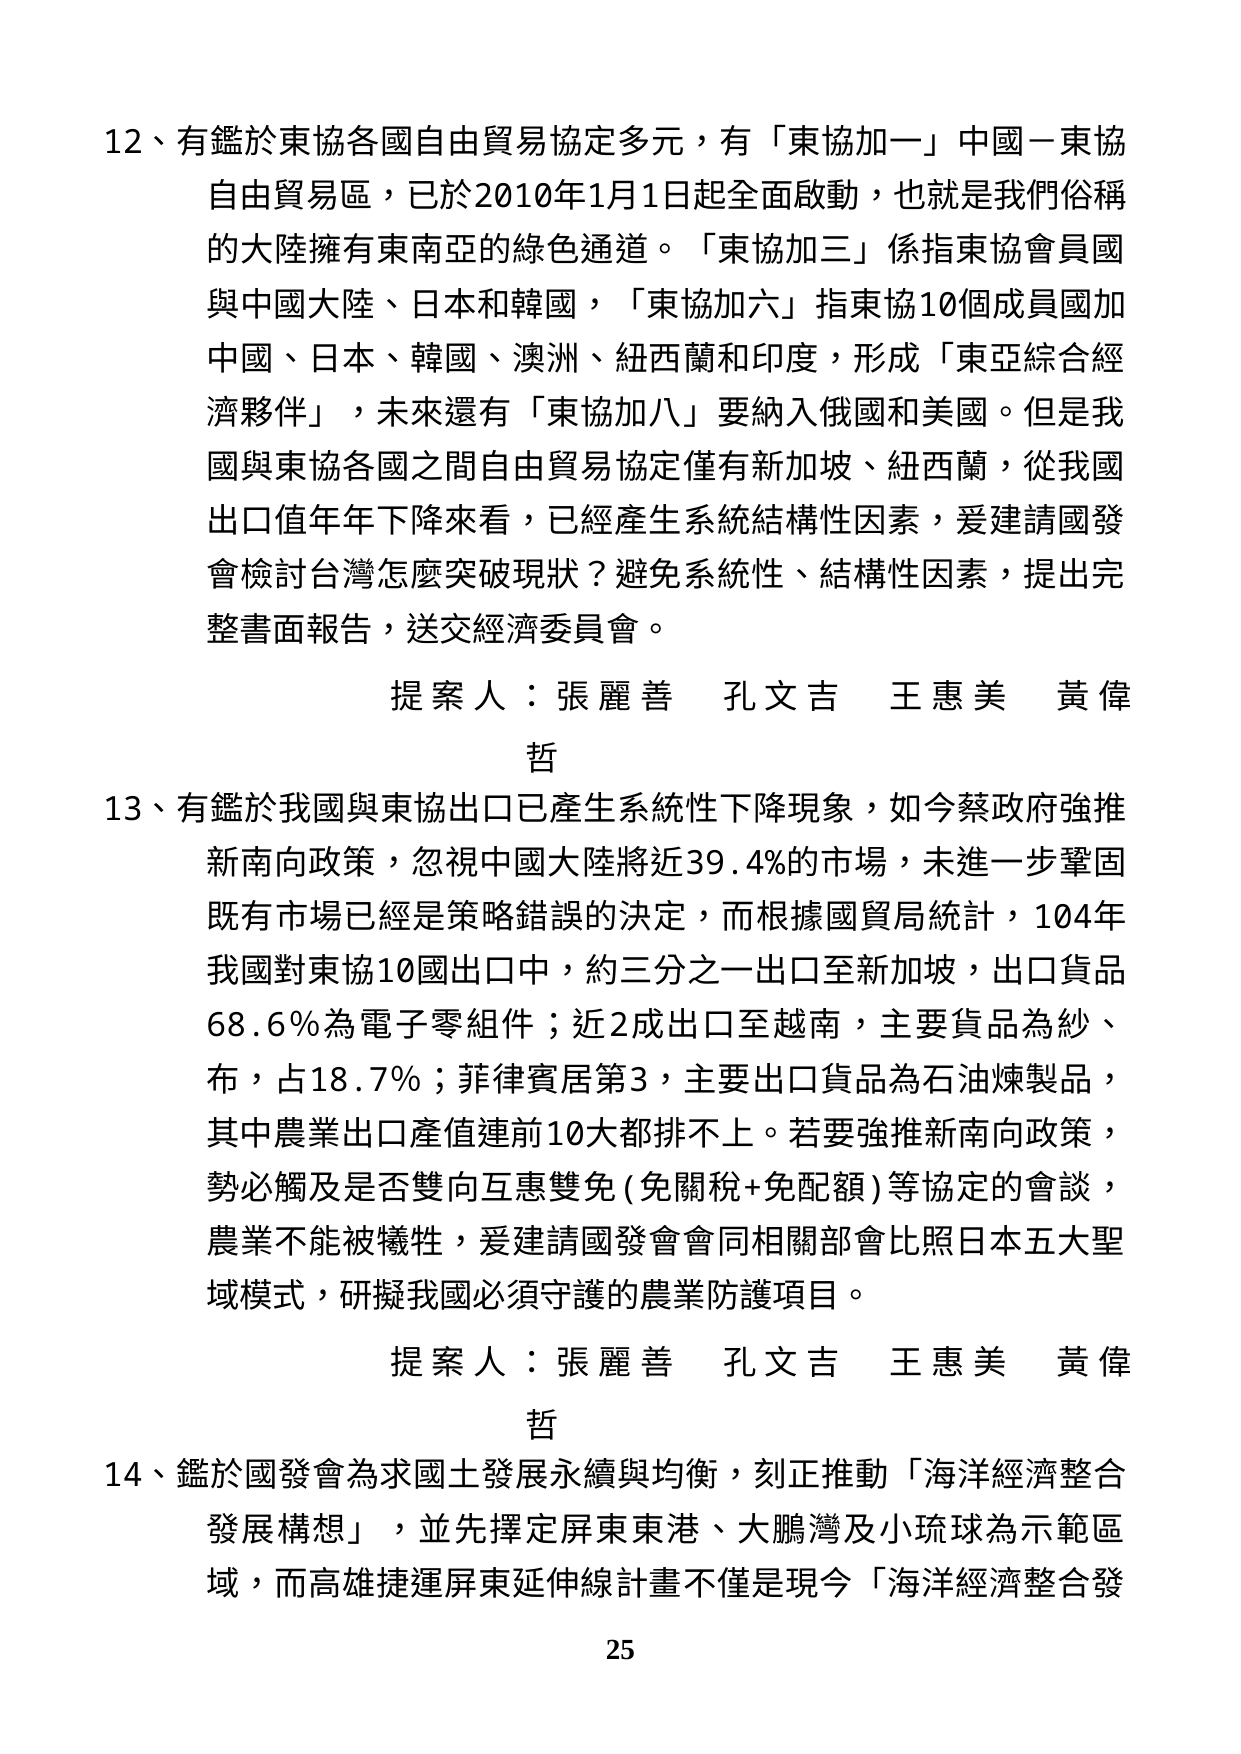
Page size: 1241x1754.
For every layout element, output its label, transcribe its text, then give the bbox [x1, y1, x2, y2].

list 有鑑於東協各國自由貿易協定多元，有「東協加一」中國－東協自由貿易區，已於2010年1月1日起全面啟動，也就是我們俗稱的大陸擁有東南亞的綠色通道。「東協加三」係指東協會員國與中國大陸、日本和韓國，「東協加六」指東協10個成員國加中國、日本、韓國、澳洲、紐西蘭和印度，形成「東亞綜合經濟夥伴」，未來還有「東協加八」要納入俄國和美國。但是我國與東協各國之間自由貿易協定僅有新加坡、紐西蘭，從我國出口值年年下降來看，已經產生系統結構性因素，爰建請國發會檢討台灣怎麼突破現狀？避免系統性、結構性因素，提出完整書面報告，送交經濟委員會。 [103, 110, 1127, 652]
text 提案人：張麗善 孔文吉 王惠美 黃偉哲 [379, 1318, 1136, 1443]
text 提案人：張麗善 孔文吉 王惠美 黃偉哲 [379, 652, 1136, 777]
list 鑑於國發會為求國土發展永續與均衡，刻正推動「海洋經濟整合發展構想」，並先擇定屏東東港、大鵬灣及小琉球為示範區域，而高雄捷運屏東延伸線計畫不僅是現今「海洋經濟整合發 [103, 1443, 1127, 1606]
list 有鑑於我國與東協出口已產生系統性下降現象，如今蔡政府強推新南向政策，忽視中國大陸將近39.4%的市場，未進一步鞏固既有市場已經是策略錯誤的決定，而根據國貿局統計，104年我國對東協10國出口中，約三分之一出口至新加坡，出口貨品68.6％為電子零組件；近2成出口至越南，主要貨品為紗、布，占18.7％；菲律賓居第3，主要出口貨品為石油煉製品，其中農業出口產值連前10大都排不上。若要強推新南向政策，勢必觸及是否雙向互惠雙免(免關稅+免配額)等協定的會談，農業不能被犧牲，爰建請國發會會同相關部會比照日本五大聖域模式，研擬我國必須守護的農業防護項目。 [103, 777, 1127, 1318]
